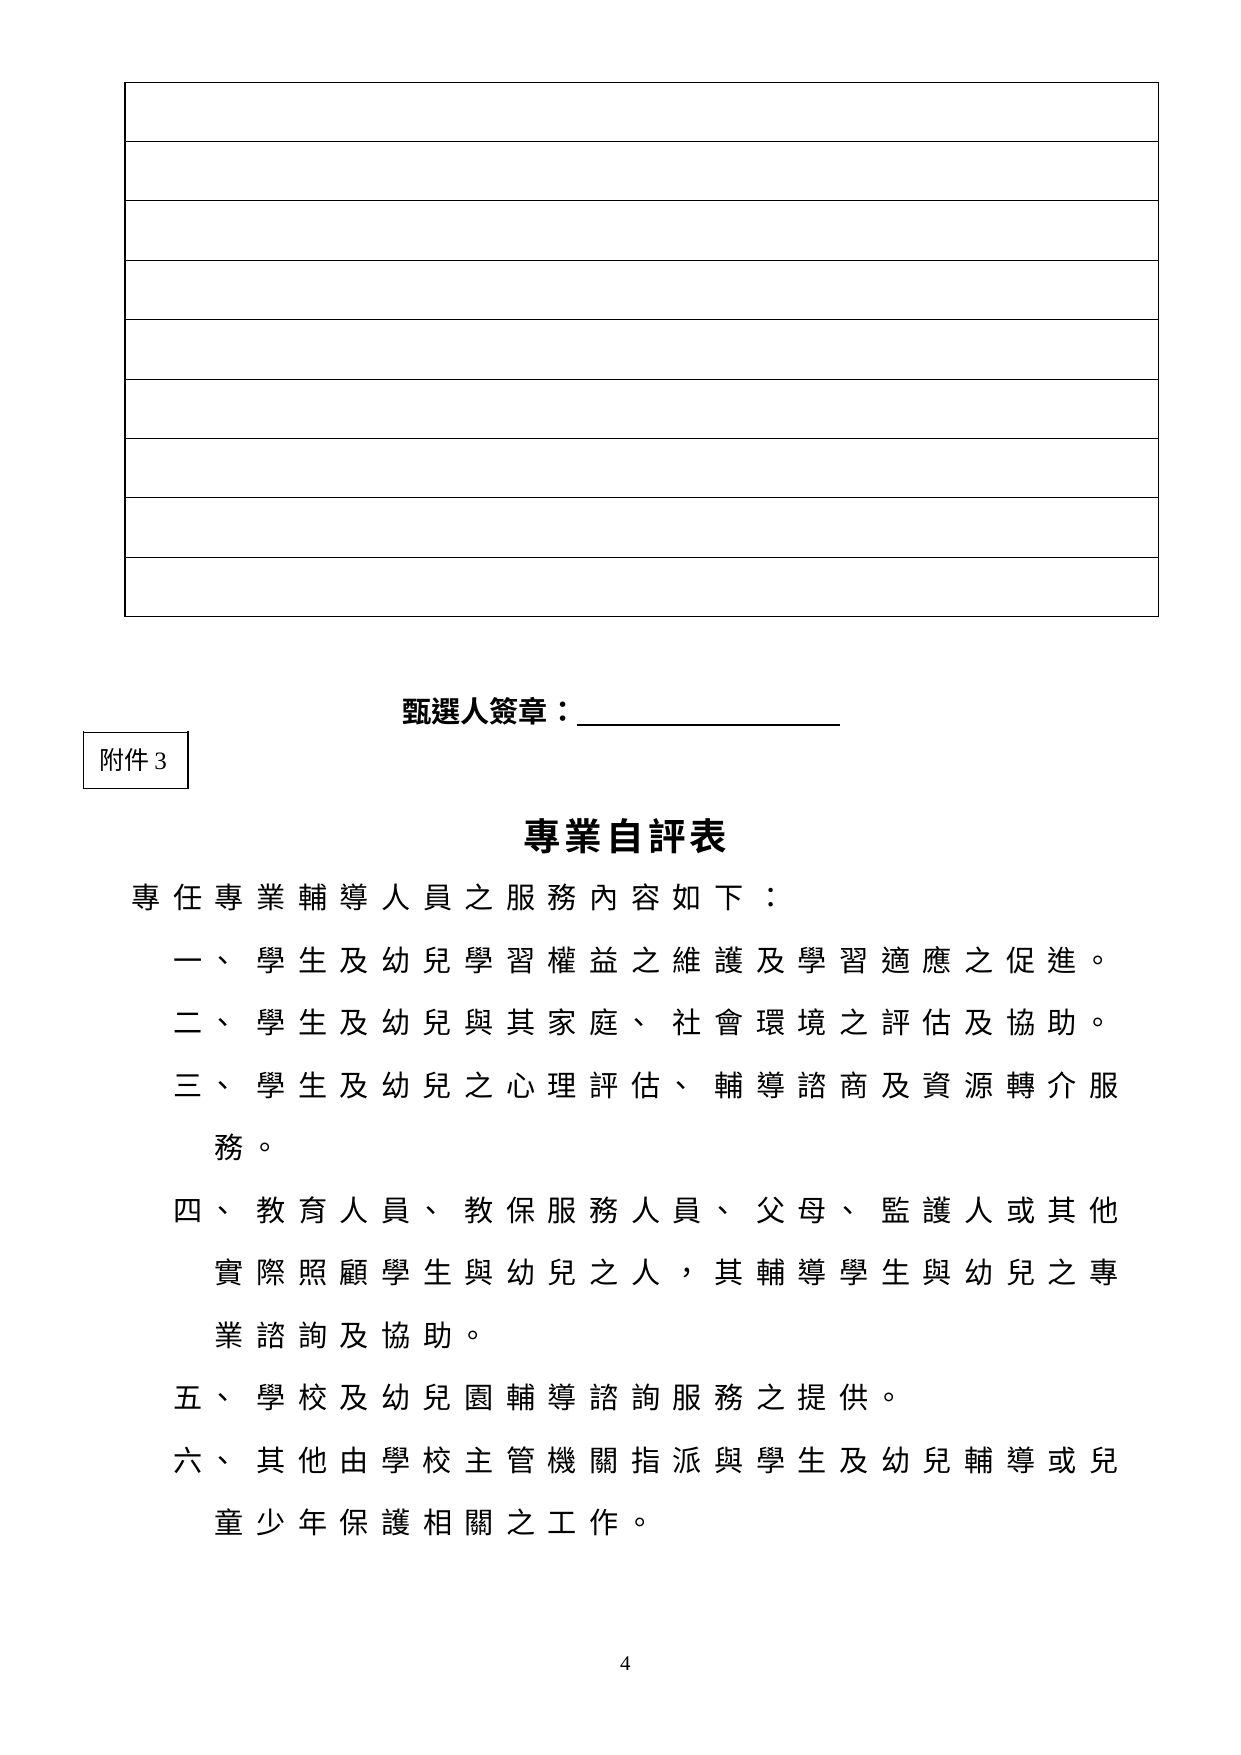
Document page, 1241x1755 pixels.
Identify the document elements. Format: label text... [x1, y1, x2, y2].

table_cell [126, 83, 1158, 141]
text 三、學生及幼兒之心理評估、輔導諮商及資源轉介服務。 [125, 1042, 1125, 1167]
table_cell [126, 558, 1158, 616]
table_cell [126, 142, 1158, 200]
table_cell [126, 439, 1158, 497]
text 甄選人簽章： [125, 675, 1125, 734]
table_cell [126, 320, 1158, 378]
table_cell [126, 261, 1158, 319]
table_cell [126, 201, 1158, 260]
table_cell [126, 380, 1158, 438]
text 四、教育人員、教保服務人員、父母、監護人或其他實際照顧學生與幼兒之人，其輔導學生與幼兒之專業諮詢及協助。 [125, 1167, 1125, 1354]
text [84, 733, 187, 788]
table_cell [126, 498, 1158, 557]
text 二、學生及幼兒與其家庭、社會環境之評估及協助。 [125, 979, 1125, 1042]
text 六、其他由學校主管機關指派與學生及幼兒輔導或兒童少年保護相關之工作。 [125, 1417, 1125, 1542]
text 一、學生及幼兒學習權益之維護及學習適應之促進。 [125, 917, 1125, 979]
text 附件3 [99, 741, 172, 777]
text 專任專業輔導人員之服務內容如下： [125, 854, 1125, 917]
text 五、學校及幼兒園輔導諮詢服務之提供。 [125, 1354, 1125, 1417]
text 專業自評表 [125, 792, 1125, 854]
